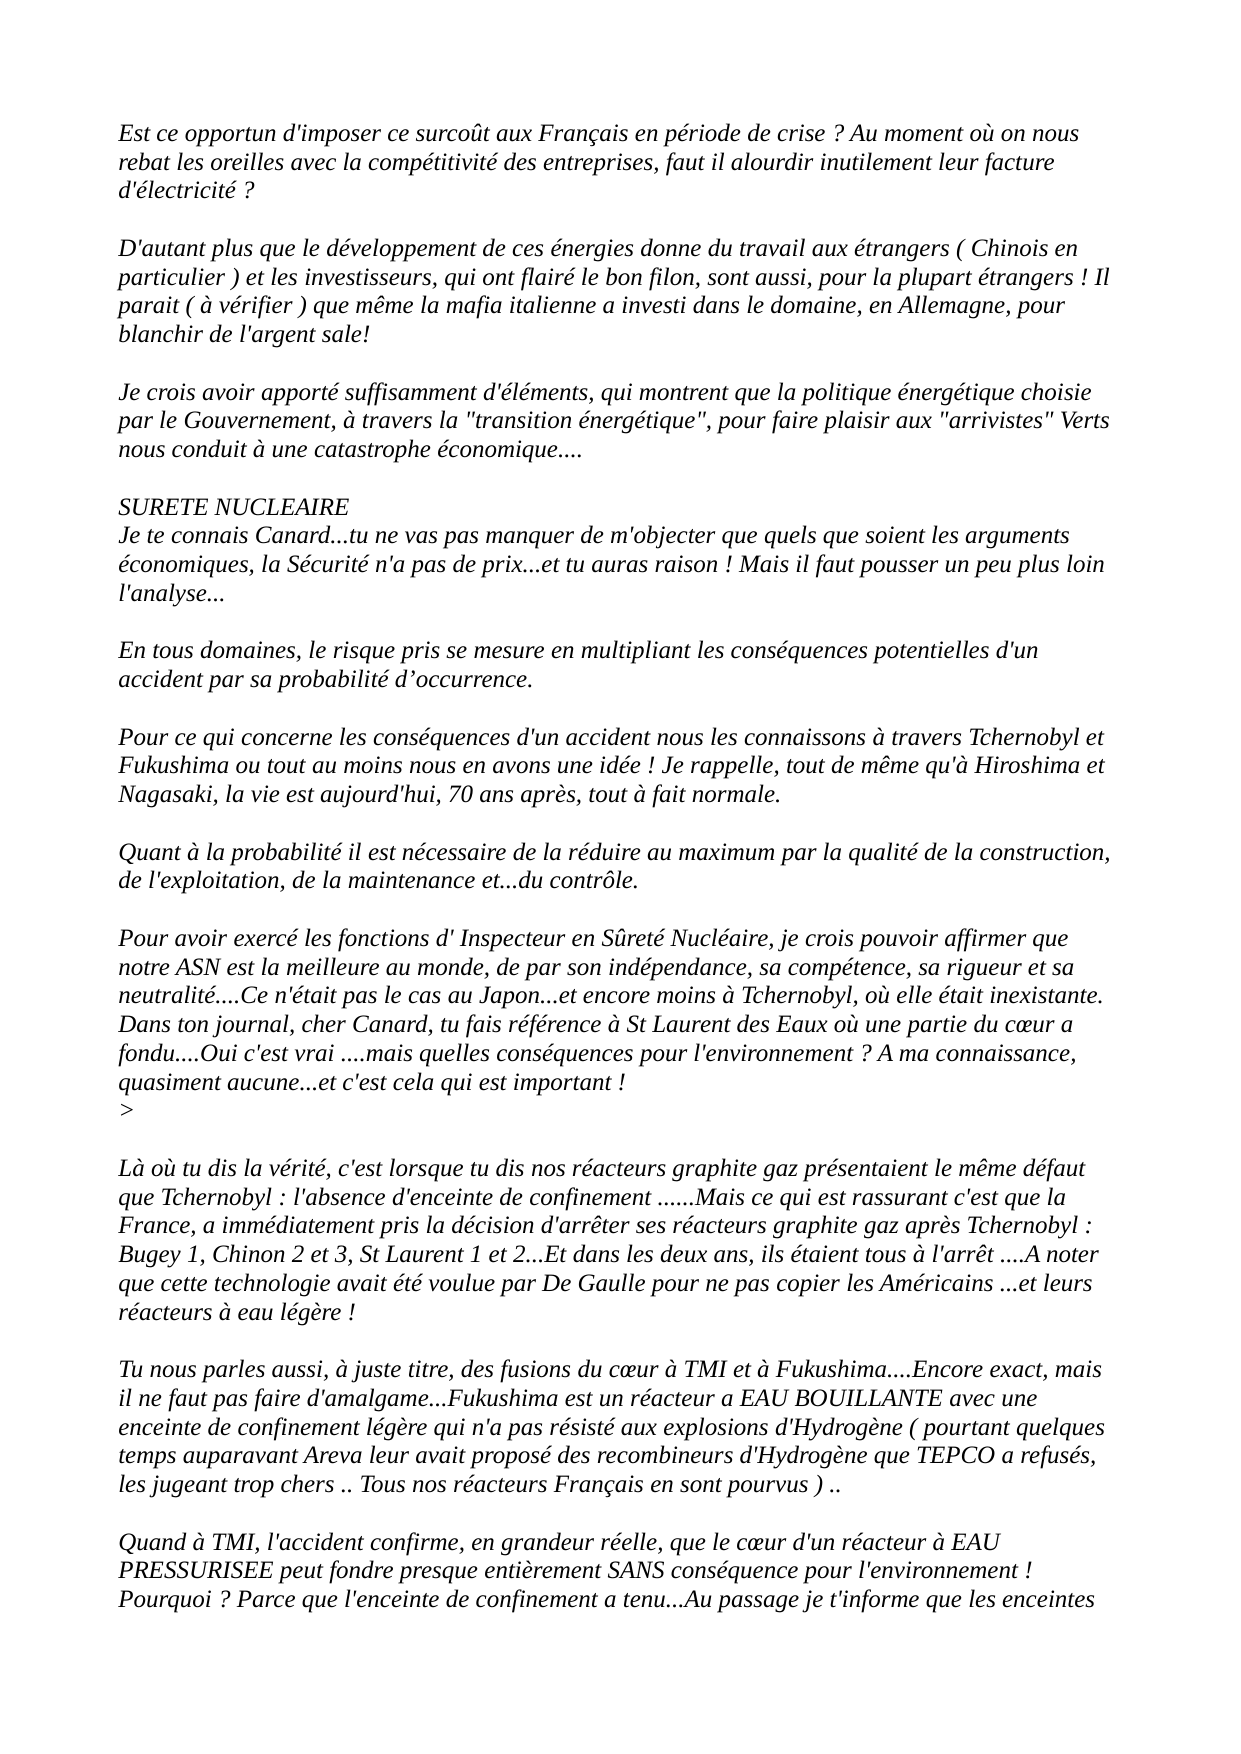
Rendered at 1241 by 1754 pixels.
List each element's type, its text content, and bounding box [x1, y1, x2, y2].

text Est ce opportun d'imposer ce surcoût aux Français en période de crise ? Au moment où on nous rebat les oreilles avec la compétitivité des entreprises, faut il alourdir inutilement leur facture d'électricité ? D'autant plus que le développement de ces énergies donne du travail aux étrangers ( Chinois en particulier ) et les investisseurs, qui ont flairé le bon filon, sont aussi, pour la plupart étrangers ! Il parait ( à vérifier ) que même la mafia italienne a investi dans le domaine, en Allemagne, pour blanchir de l'argent sale! Je crois avoir apporté suffisamment d'éléments, qui montrent que la politique énergétique choisie par le Gouvernement, à travers la "transition énergétique", pour faire plaisir aux "arrivistes" Verts nous conduit à une catastrophe économique.... SURETE NUCLEAIRE Je te connais Canard...tu ne vas pas manquer de m'objecter que quels que soient les arguments économiques, la Sécurité n'a pas de prix...et tu auras raison ! Mais il faut pousser un peu plus loin l'analyse... En tous domaines, le risque pris se mesure en multipliant les conséquences potentielles d'un accident par sa probabilité d’occurrence. Pour ce qui concerne les conséquences d'un accident nous les connaissons à travers Tchernobyl et Fukushima ou tout au moins nous en avons une idée ! Je rappelle, tout de même qu'à Hiroshima et Nagasaki, la vie est aujourd'hui, 70 ans après, tout à fait normale. Quant à la probabilité il est nécessaire de la réduire au maximum par la qualité de la construction, de l'exploitation, de la maintenance et...du contrôle. Pour avoir exercé les fonctions d' Inspecteur en Sûreté Nucléaire, je crois pouvoir affirmer que notre ASN est la meilleure au monde, de par son indépendance, sa compétence, sa rigueur et sa neutralité....Ce n'était pas le cas au Japon...et encore moins à Tchernobyl, où elle était inexistante. Dans ton journal, cher Canard, tu fais référence à St Laurent des Eaux où une partie du cœur a fondu....Oui c'est vrai ....mais quelles conséquences pour l'environnement ? A ma connaissance, quasiment aucune...et c'est cela qui est important ! > Là où tu dis la vérité, c'est lorsque tu dis nos réacteurs graphite gaz présentaient le même défaut que Tchernobyl : l'absence d'enceinte de confinement ......Mais ce qui est rassurant c'est que la France, a immédiatement pris la décision d'arrêter ses réacteurs graphite gaz après Tchernobyl : Bugey 1, Chinon 2 et 3, St Laurent 1 et 2...Et dans les deux ans, ils étaient tous à l'arrêt ....A noter que cette technologie avait été voulue par De Gaulle pour ne pas copier les Américains ...et leurs réacteurs à eau légère ! Tu nous parles aussi, à juste titre, des fusions du cœur à TMI et à Fukushima....Encore exact, mais il ne faut pas faire d'amalgame...Fukushima est un réacteur a EAU BOUILLANTE avec une enceinte de confinement légère qui n'a pas résisté aux explosions d'Hydrogène ( pourtant quelques temps auparavant Areva leur avait proposé des recombineurs d'Hydrogène que TEPCO a refusés, les jugeant trop chers .. Tous nos réacteurs Français en sont pourvus ) .. Quand à TMI, l'accident confirme, en grandeur réelle, que le cœur d'un réacteur à EAU PRESSURISEE peut fondre presque entièrement SANS conséquence pour l'environnement ! Pourquoi ? Parce que l'enceinte de confinement a tenu...Au passage je t'informe que les enceintes [118, 118, 1122, 1613]
